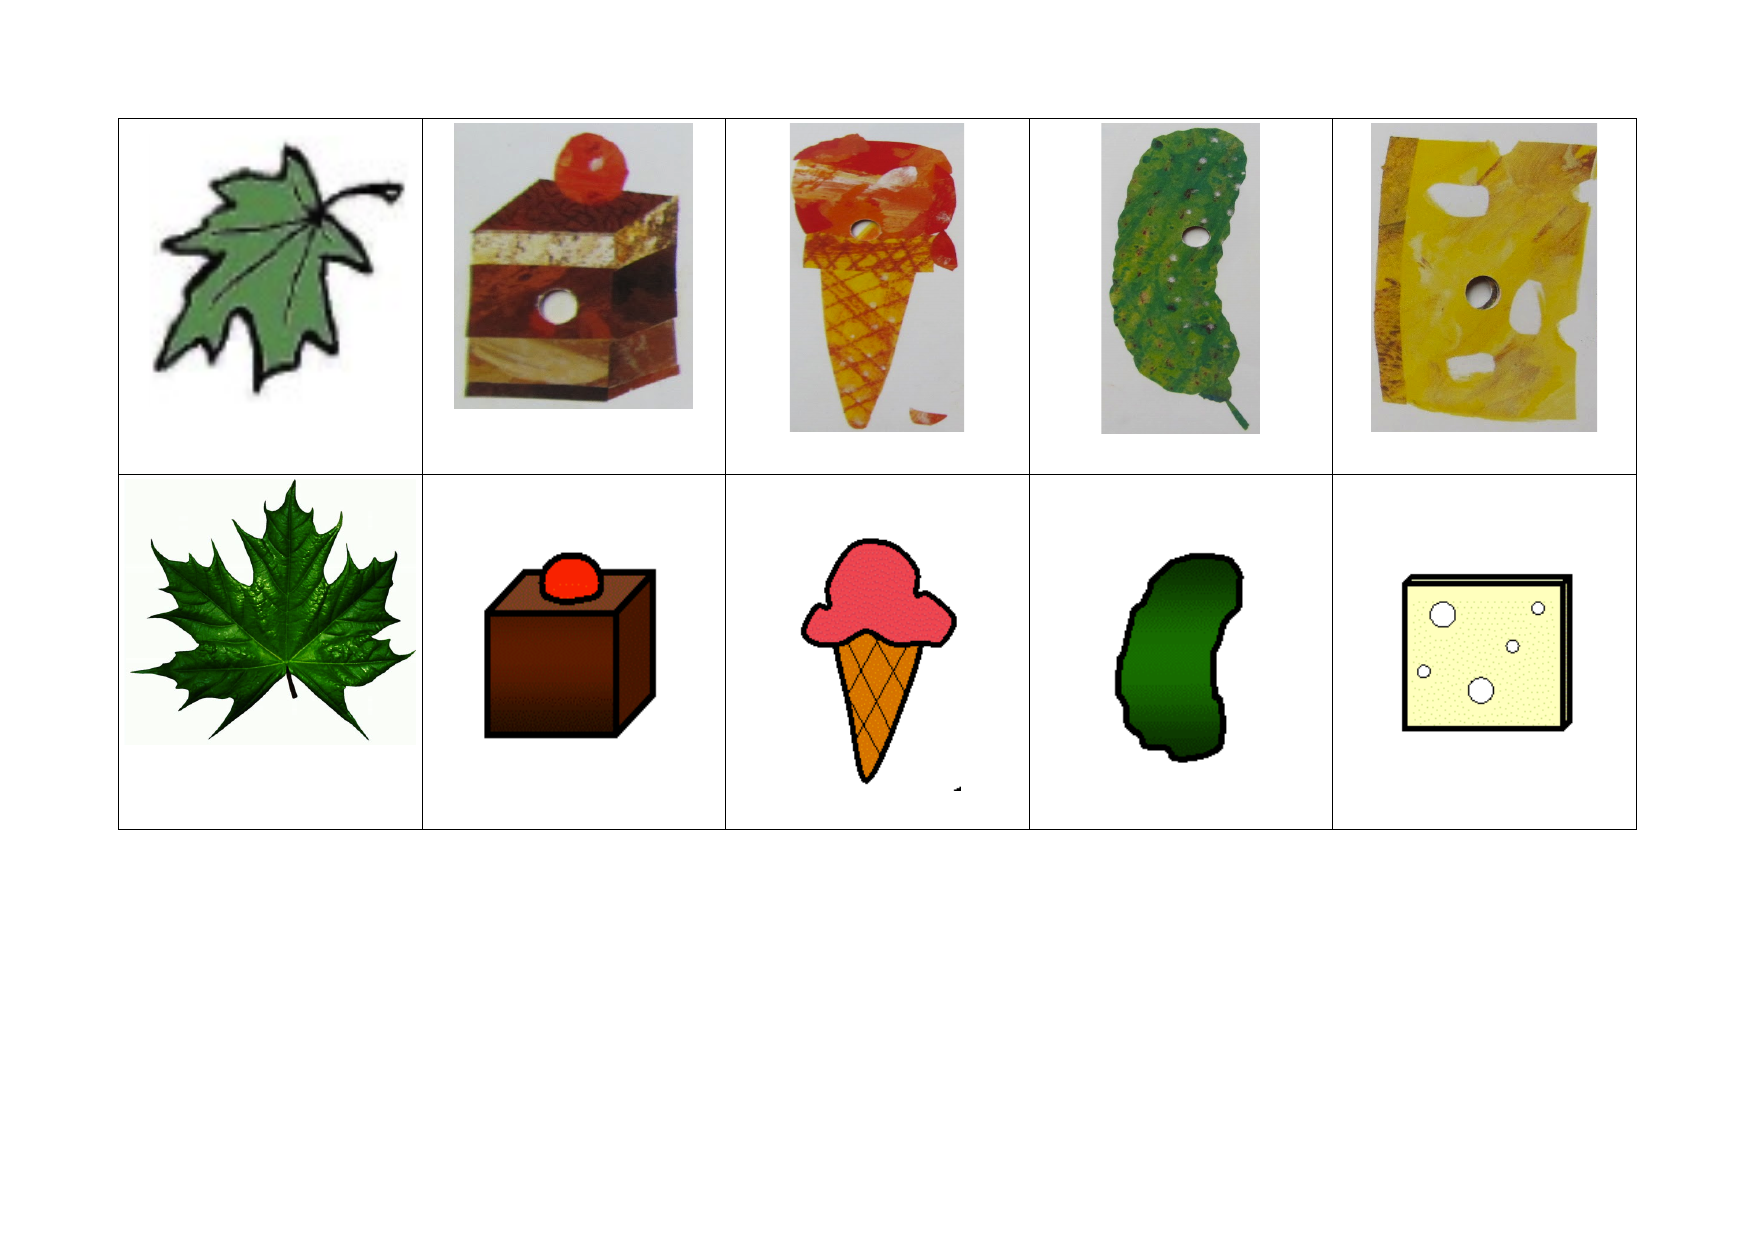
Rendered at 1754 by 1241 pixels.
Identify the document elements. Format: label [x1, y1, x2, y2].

picture [1383, 551, 1585, 748]
picture [123, 479, 416, 745]
table_cell [119, 745, 422, 829]
table_cell [119, 480, 123, 744]
picture [454, 531, 670, 750]
table_cell [119, 475, 422, 479]
table_cell [1333, 475, 1636, 829]
table_cell [423, 119, 725, 474]
picture [793, 525, 961, 791]
table_cell [416, 480, 422, 744]
table_cell [1030, 524, 1332, 829]
table_cell [119, 135, 422, 474]
picture [148, 134, 412, 407]
picture [1101, 123, 1260, 434]
table_cell [119, 119, 422, 134]
table_cell [1030, 475, 1332, 523]
table_cell [423, 475, 725, 829]
table_cell [1333, 119, 1636, 474]
picture [454, 123, 693, 409]
table_cell [726, 475, 1029, 829]
picture [1067, 523, 1254, 772]
table_cell [1030, 434, 1332, 474]
table_cell [726, 119, 1029, 474]
picture [789, 123, 965, 432]
table_cell [1030, 119, 1332, 433]
picture [1371, 123, 1598, 432]
